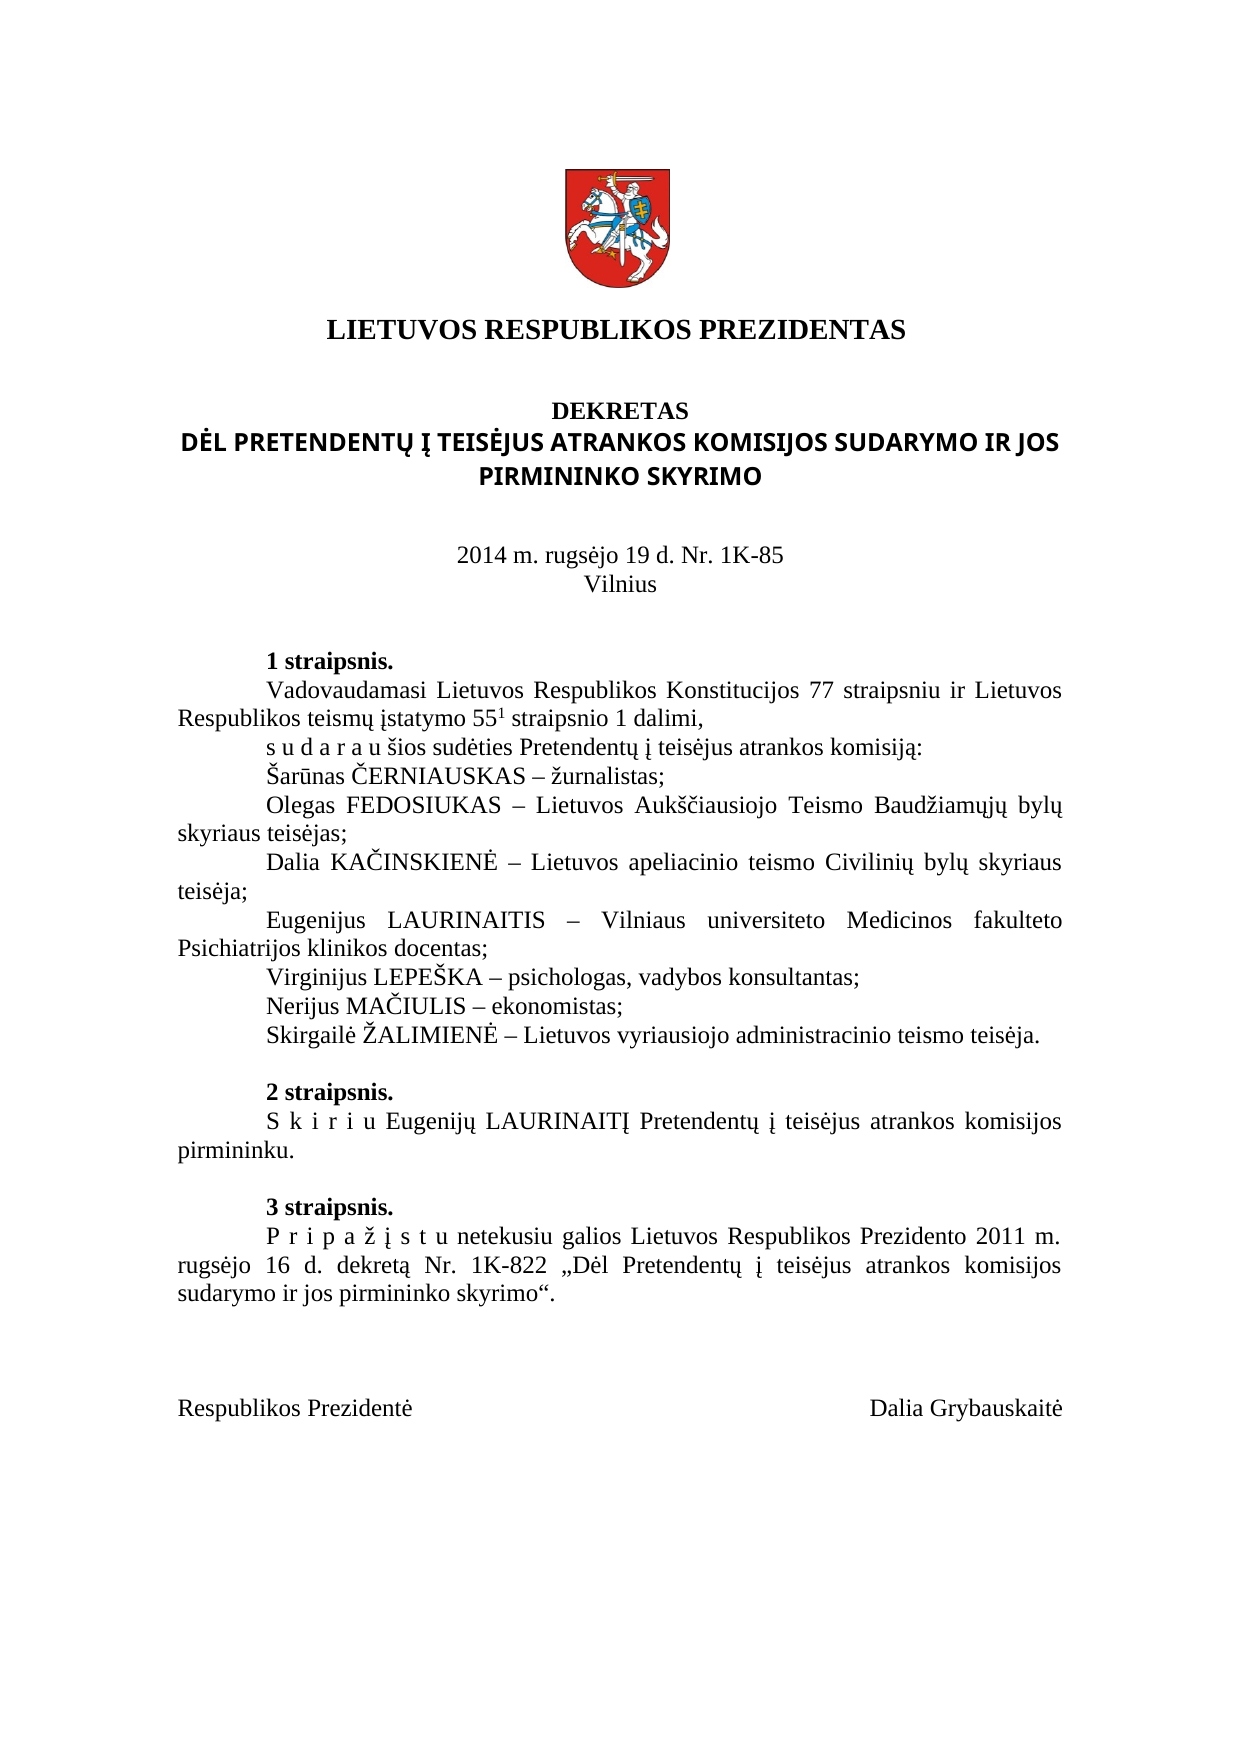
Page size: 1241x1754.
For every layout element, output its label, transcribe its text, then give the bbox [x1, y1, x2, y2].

text DEKRETAS [177, 396, 1063, 424]
text Nerijus MAČIULIS – ekonomistas; [177, 991, 1063, 1020]
text Skirgailė ŽALIMIENĖ – Lietuvos vyriausiojo administracinio teismo teisėja. [177, 1020, 1063, 1048]
text 3 straipsnis. [177, 1192, 1063, 1221]
text Šarūnas ČERNIAUSKAS – žurnalistas; [177, 761, 1063, 790]
text Eugenijus LAURINAITIS – Vilniaus universiteto Medicinos fakulteto Psichiatrijos klinikos docentas; [177, 905, 1063, 962]
text P r i p a ž į s t u netekusiu galios Lietuvos Respublikos Prezidento 2011 m. rugsėjo 16 d. dekretą Nr. 1K-822 „Dėl Pretendentų į teisėjus atrankos komisijos sudarymo ir jos pirmininko skyrimo“. [177, 1221, 1063, 1307]
text Dalia KAČINSKIENĖ – Lietuvos apeliacinio teismo Civilinių bylų skyriaus teisėja; [177, 847, 1063, 905]
text Dėl PRETENDENTŲ Į TEISĖJUS ATRANKOS KOMISIJOS SUDARYMO IR JOS PIRMININKO SKYRIMO [177, 424, 1063, 493]
text 1 straipsnis. [177, 646, 1063, 675]
text S k i r i u Eugenijų LAURINAITĮ Pretendentų į teisėjus atrankos komisijos pirmininku. [177, 1106, 1063, 1163]
text LIETUVOS RESPUBLIKOS PREZIDENTAS [177, 312, 1063, 346]
text 2 straipsnis. [177, 1077, 1063, 1106]
text s u d a r a u šios sudėties Pretendentų į teisėjus atrankos komisiją: [177, 732, 1063, 761]
text 2014 m. rugsėjo 19 d. Nr. 1K-85 [177, 541, 1063, 569]
text Vadovaudamasi Lietuvos Respublikos Konstitucijos 77 straipsniu ir Lietuvos Respublikos teismų įstatymo 551 straipsnio 1 dalimi, [177, 675, 1063, 732]
text Olegas FEDOSIUKAS – Lietuvos Aukščiausiojo Teismo Baudžiamųjų bylų skyriaus teisėjas; [177, 790, 1063, 847]
text Vilnius [177, 569, 1063, 598]
text Respublikos Prezidentė Dalia Grybauskaitė [177, 1393, 1063, 1422]
text Virginijus LEPEŠKA – psichologas, vadybos konsultantas; [177, 962, 1063, 991]
